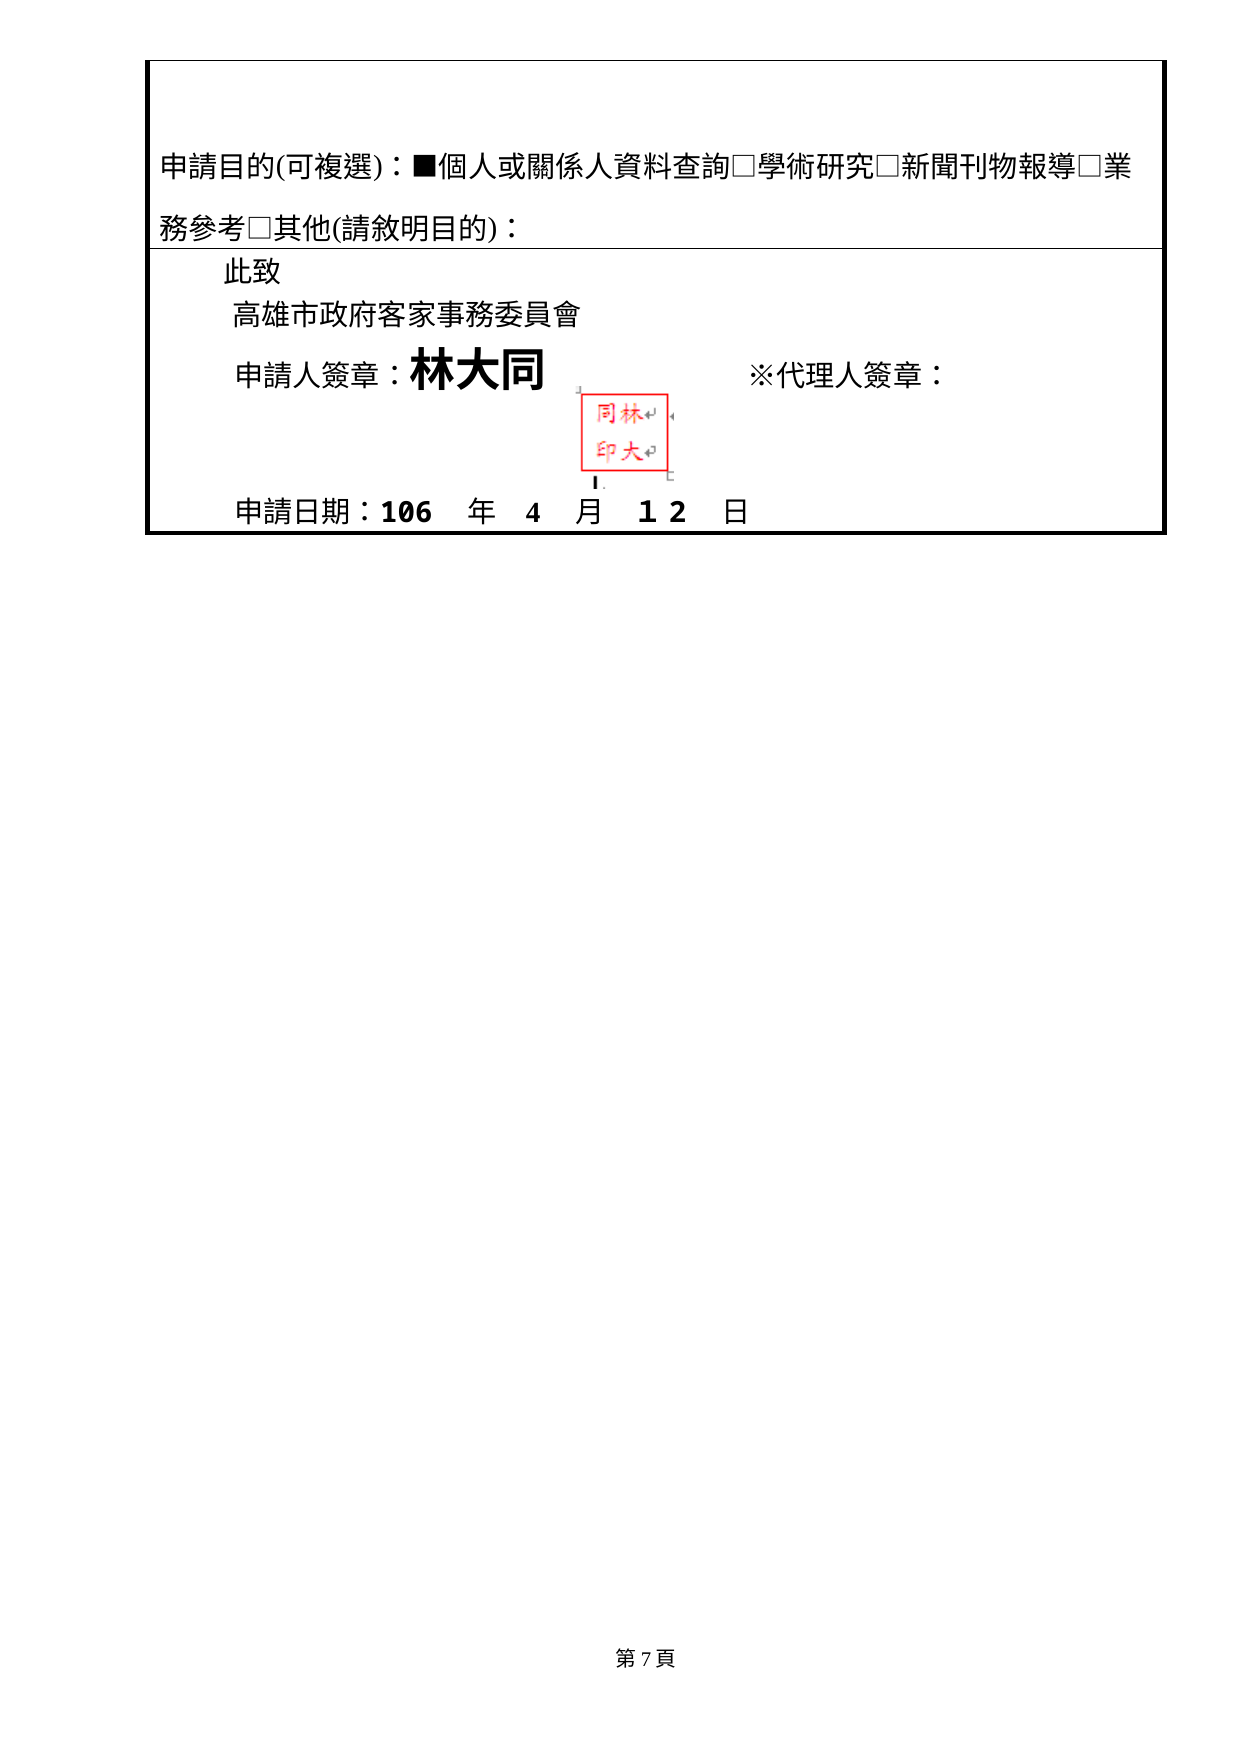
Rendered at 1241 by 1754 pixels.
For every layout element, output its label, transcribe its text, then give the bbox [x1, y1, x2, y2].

table_cell 申請目的(可複選)：■個人或關係人資料查詢□學術研究□新聞刊物報導□業務參考□其他(請敘明目的)： [150, 61, 1162, 248]
table_cell 此致 高雄市政府客家事務委員會 申請人簽章：林大同 ※代理人簽章： 申請日期：106 年 4 月 １2 日 [150, 249, 1162, 531]
